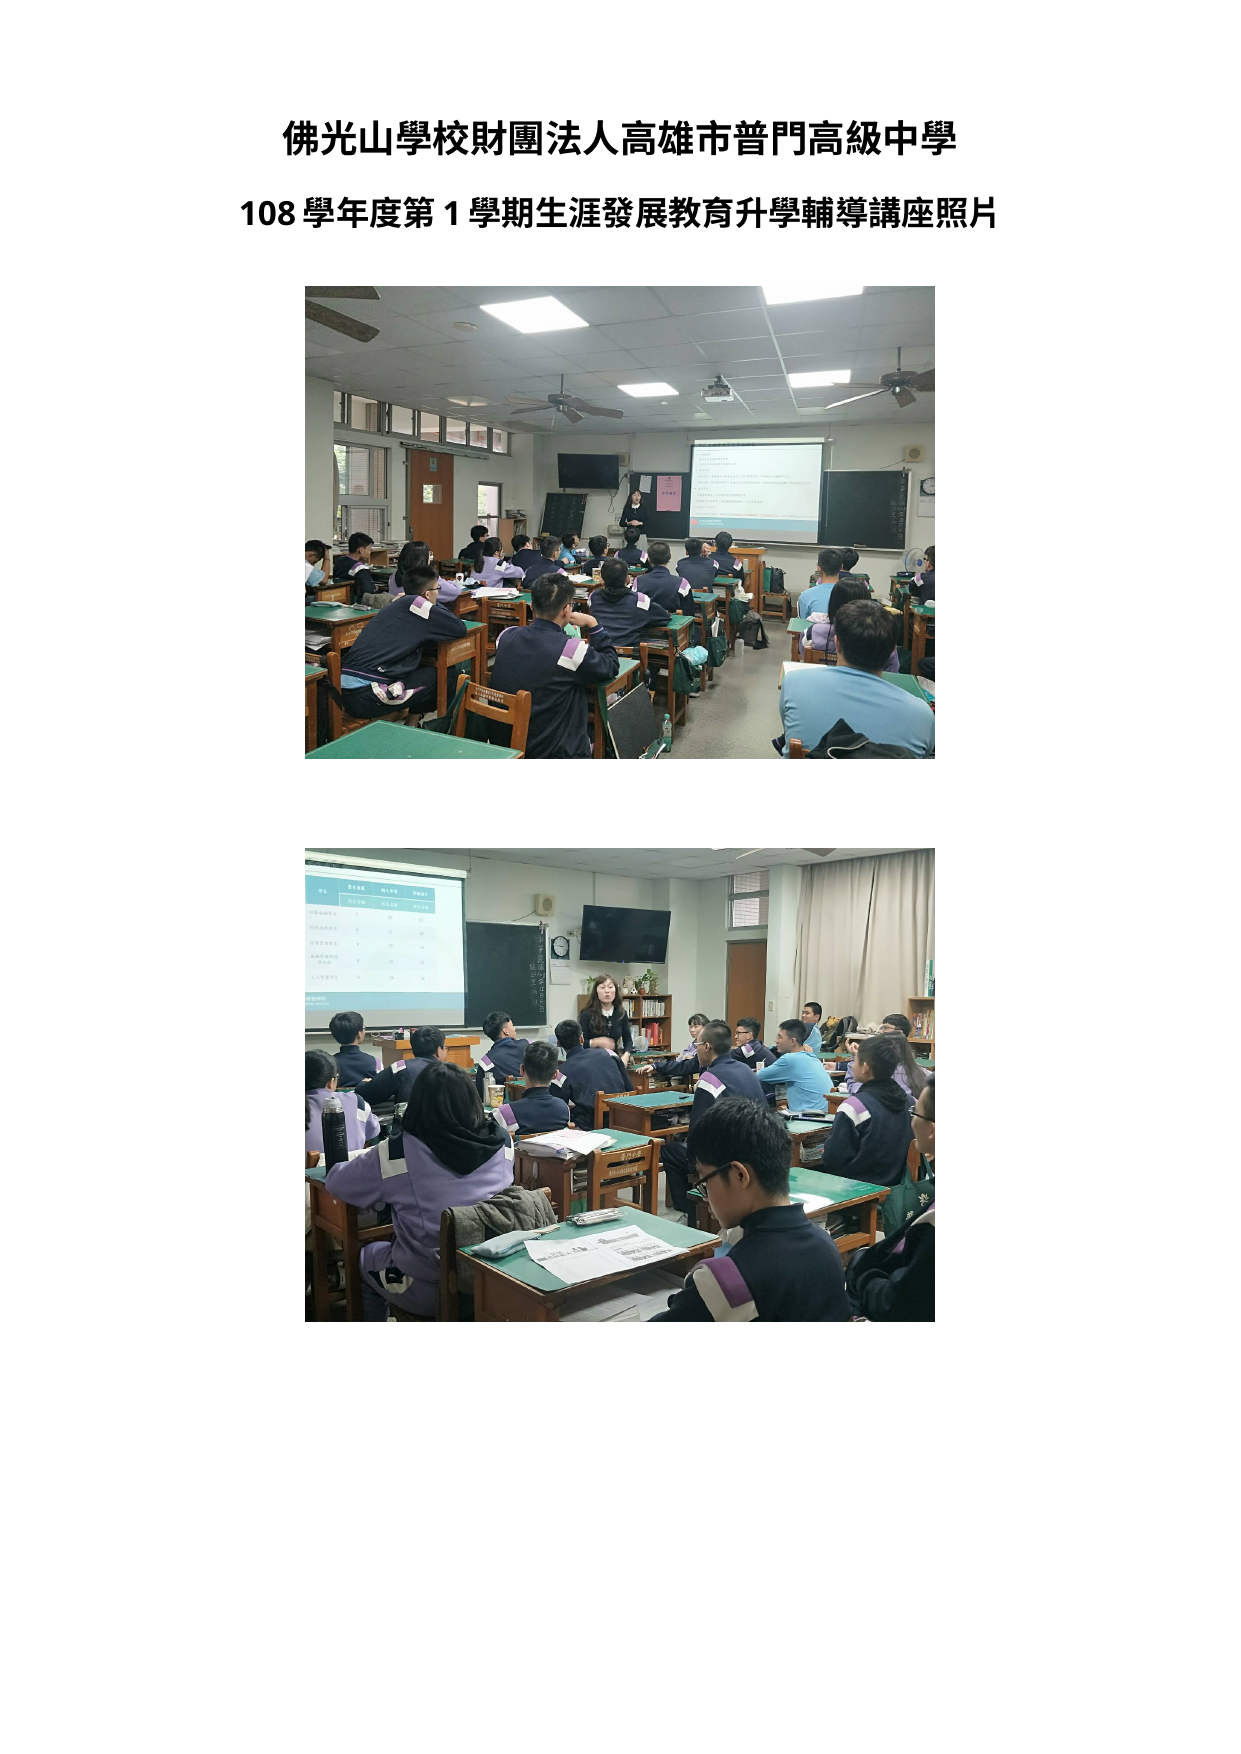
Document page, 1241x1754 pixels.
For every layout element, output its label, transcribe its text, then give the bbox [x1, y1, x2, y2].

text 佛光山學校財團法人高雄市普門高級中學 [118, 99, 1122, 174]
picture [305, 286, 935, 759]
picture [305, 848, 935, 1322]
text 108學年度第1學期生涯發展教育升學輔導講座照片 [118, 174, 1122, 249]
